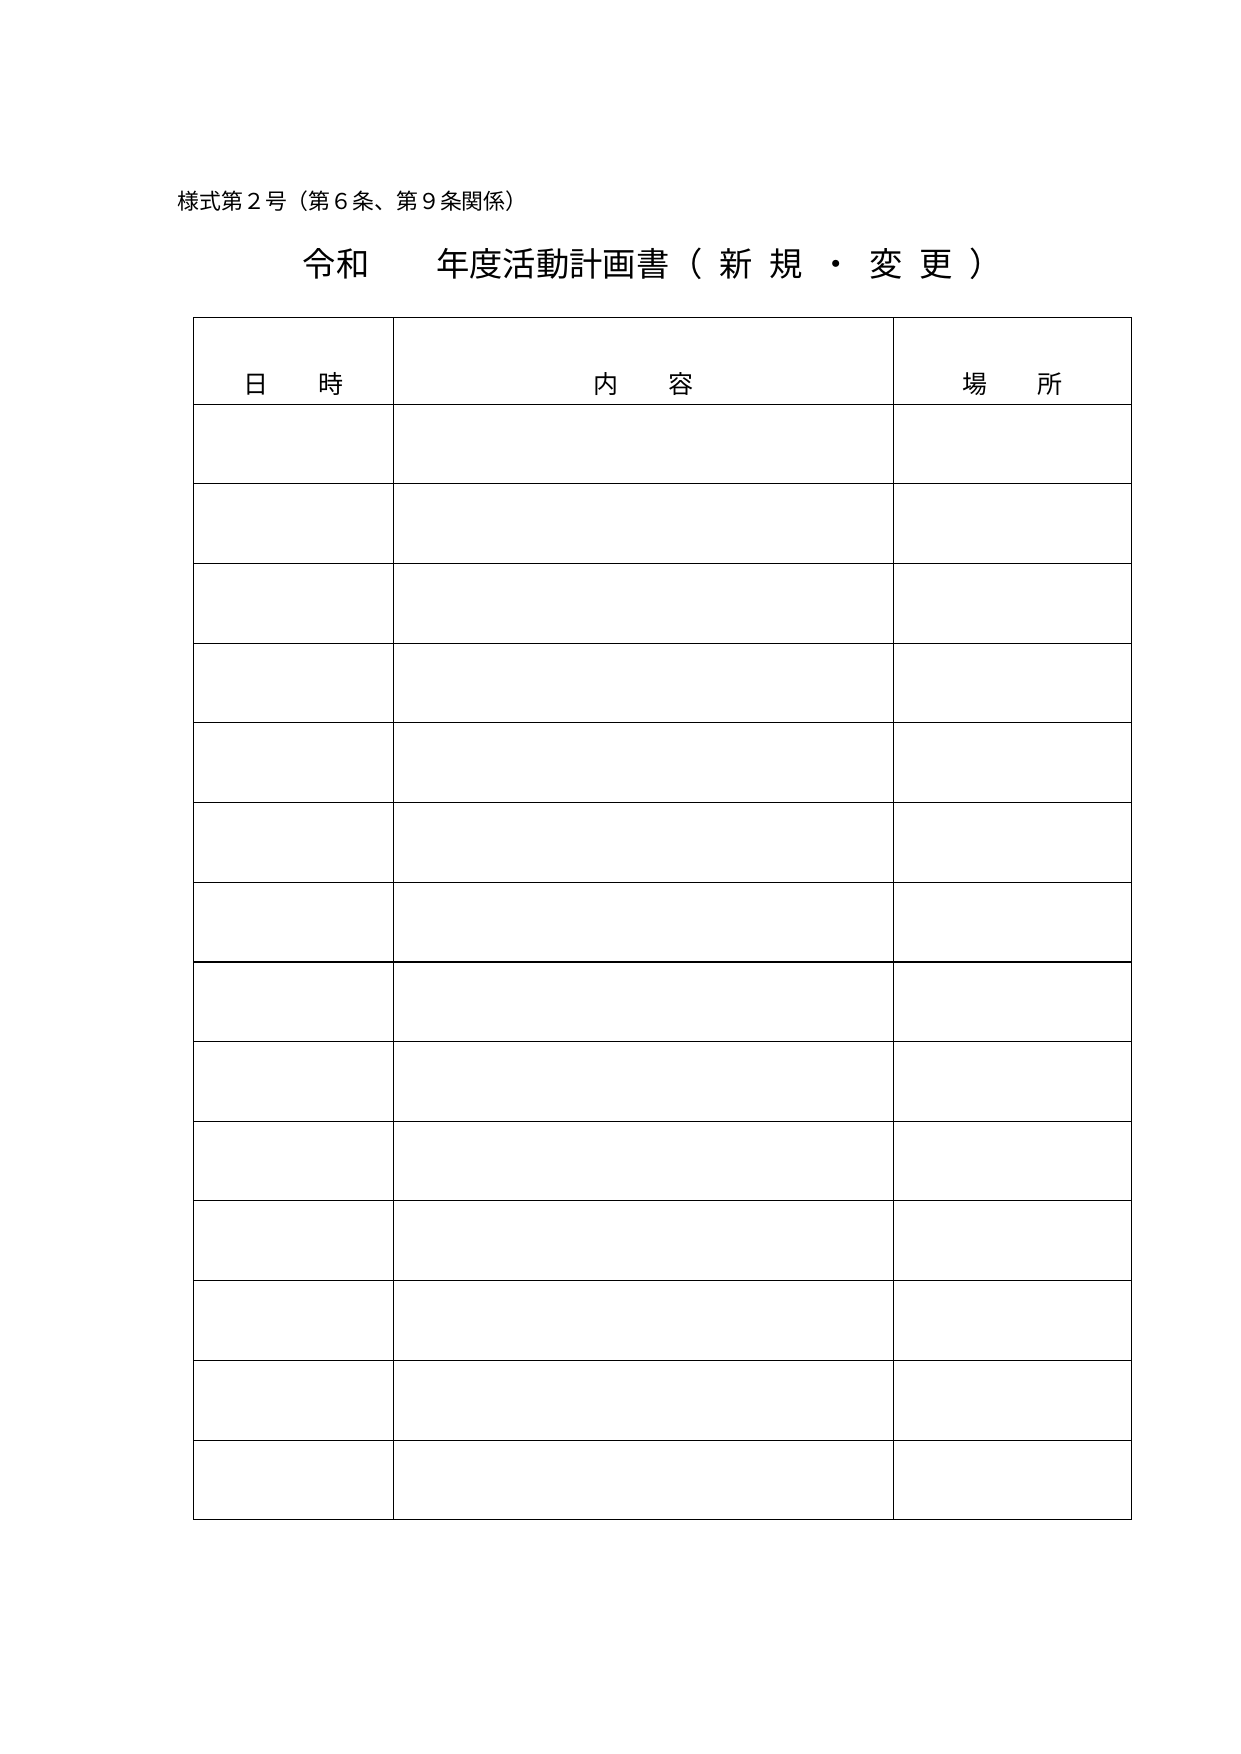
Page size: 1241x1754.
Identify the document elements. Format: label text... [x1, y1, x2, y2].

table_cell [394, 1441, 893, 1519]
table_cell [194, 484, 393, 563]
table_cell [194, 803, 393, 882]
table_cell [894, 883, 1131, 961]
table_cell [194, 1201, 393, 1280]
table_cell [394, 803, 893, 882]
table_cell [394, 405, 893, 483]
table_cell [394, 1361, 893, 1439]
table_cell [394, 484, 893, 563]
table_cell [894, 1201, 1131, 1280]
table_cell [394, 1122, 893, 1200]
table_cell [894, 963, 1131, 1041]
table_cell [194, 1361, 393, 1439]
table_cell [894, 1441, 1131, 1519]
table_cell [194, 963, 393, 1041]
table_cell [194, 564, 393, 643]
table_cell [194, 1441, 393, 1519]
table_cell [894, 1122, 1131, 1200]
table_cell [394, 1201, 893, 1280]
table_cell [194, 883, 393, 961]
table_header 場 所 [894, 318, 1131, 403]
table_cell [394, 963, 893, 1041]
table_cell [394, 564, 893, 643]
table_cell [194, 405, 393, 483]
table_cell [894, 1281, 1131, 1360]
table_cell [894, 405, 1131, 483]
table_cell [894, 723, 1131, 802]
table_cell [394, 1042, 893, 1121]
text 様式第２号（第６条、第９条関係） [177, 158, 1128, 221]
table_cell [194, 644, 393, 722]
table_cell [894, 1042, 1131, 1121]
table_cell [394, 883, 893, 961]
table_cell [394, 1281, 893, 1360]
table_cell [394, 644, 893, 722]
table_cell [894, 484, 1131, 563]
table_cell [894, 644, 1131, 722]
table_cell [894, 564, 1131, 643]
table_cell [394, 723, 893, 802]
table_cell [194, 1281, 393, 1360]
table_cell [194, 1122, 393, 1200]
table_cell [894, 1361, 1131, 1439]
text 令和 年度活動計画書（ 新 規 ・ 変 更 ） [177, 221, 1128, 283]
table_cell [194, 723, 393, 802]
table_cell [194, 1042, 393, 1121]
table_header 内 容 [394, 318, 893, 403]
table_cell [894, 803, 1131, 882]
table_header 日 時 [194, 318, 393, 403]
